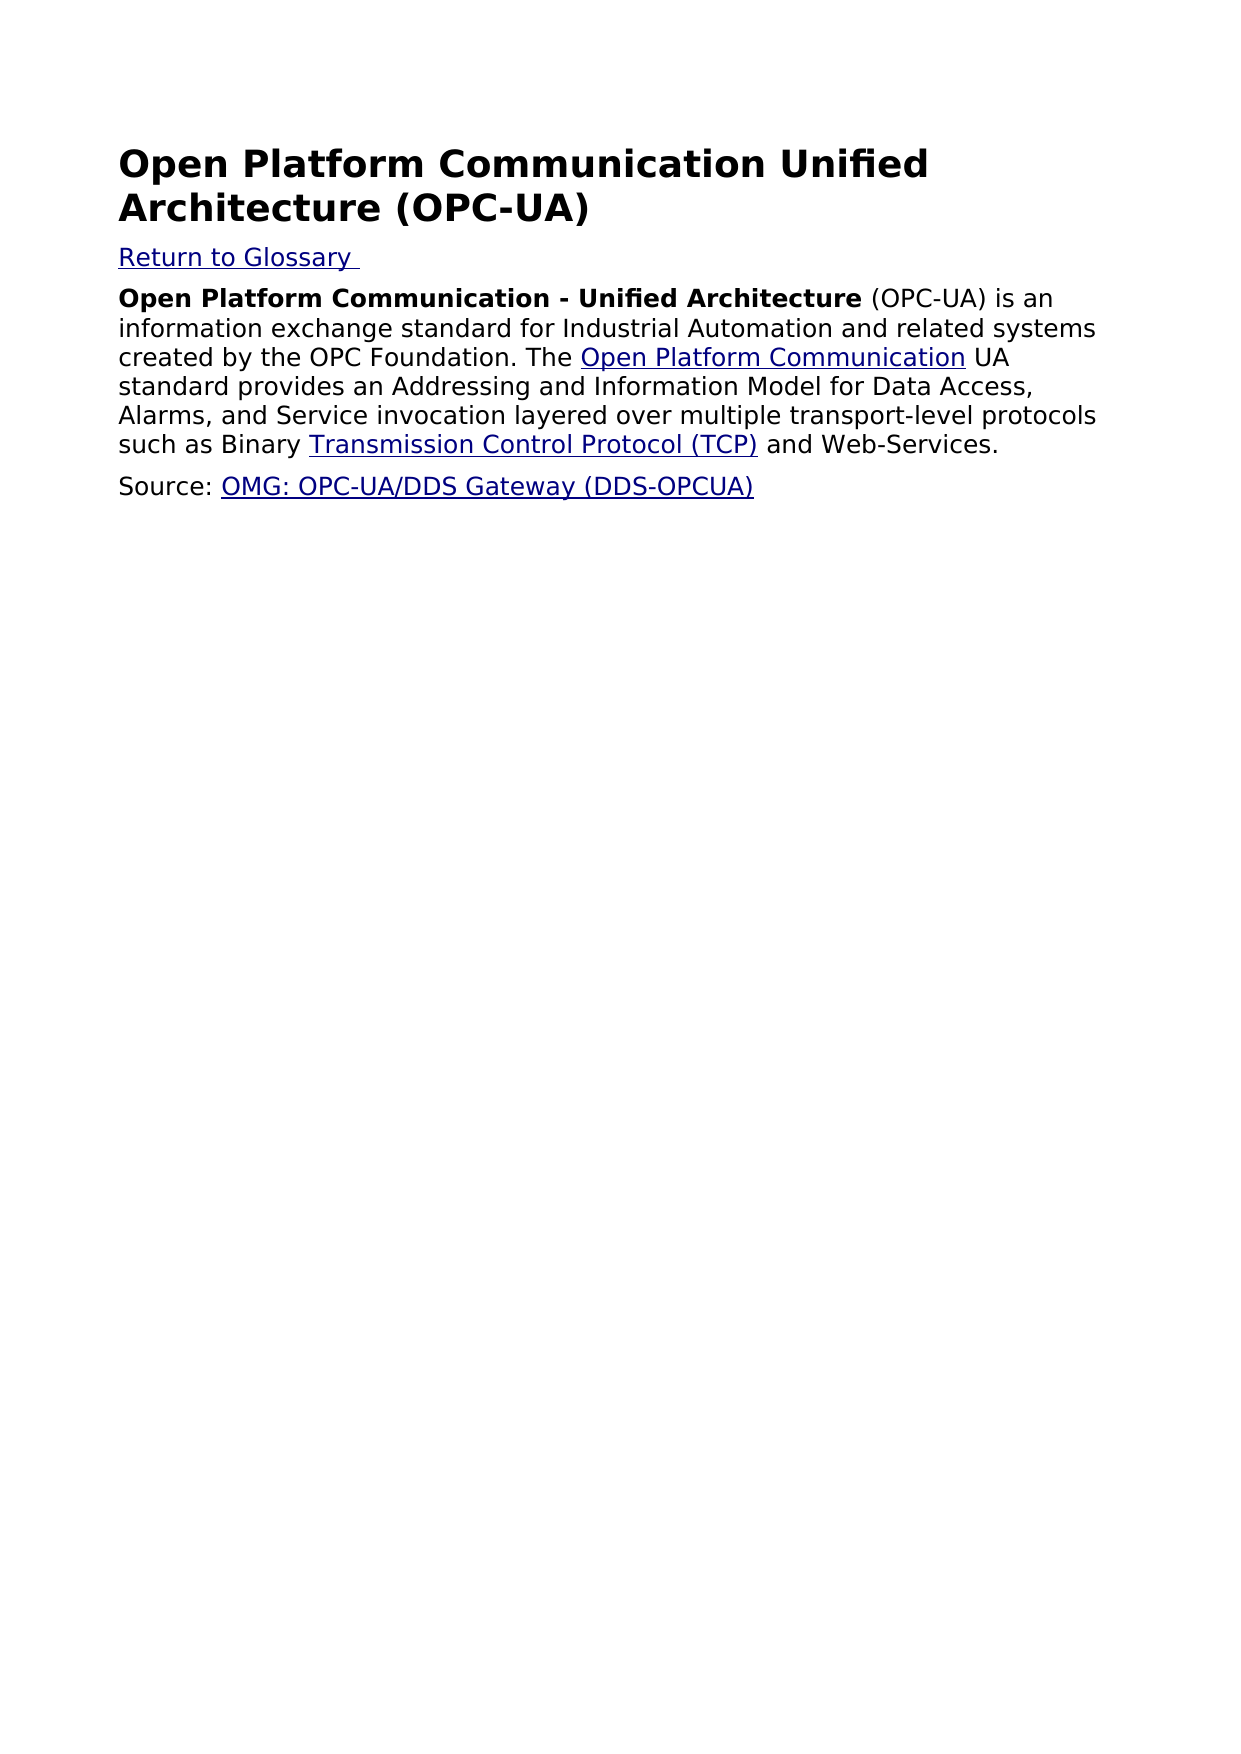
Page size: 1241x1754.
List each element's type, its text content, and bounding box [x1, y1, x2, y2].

text Return to Glossary [118, 243, 1122, 272]
subtitle Open Platform Communication Unified Architecture (OPC-UA) [118, 143, 1122, 230]
text Open Platform Communication - Unified Architecture (OPC-UA) is an information exchange standard for Industrial Automation and related systems created by the OPC Foundation. The Open Platform Communication UA standard provides an Addressing and Information Model for Data Access, Alarms, and Service invocation layered over multiple transport-level protocols such as Binary Transmission Control Protocol (TCP) and Web-Services. [118, 284, 1122, 459]
text Source: OMG: OPC-UA/DDS Gateway (DDS-OPCUA) [118, 472, 1122, 501]
